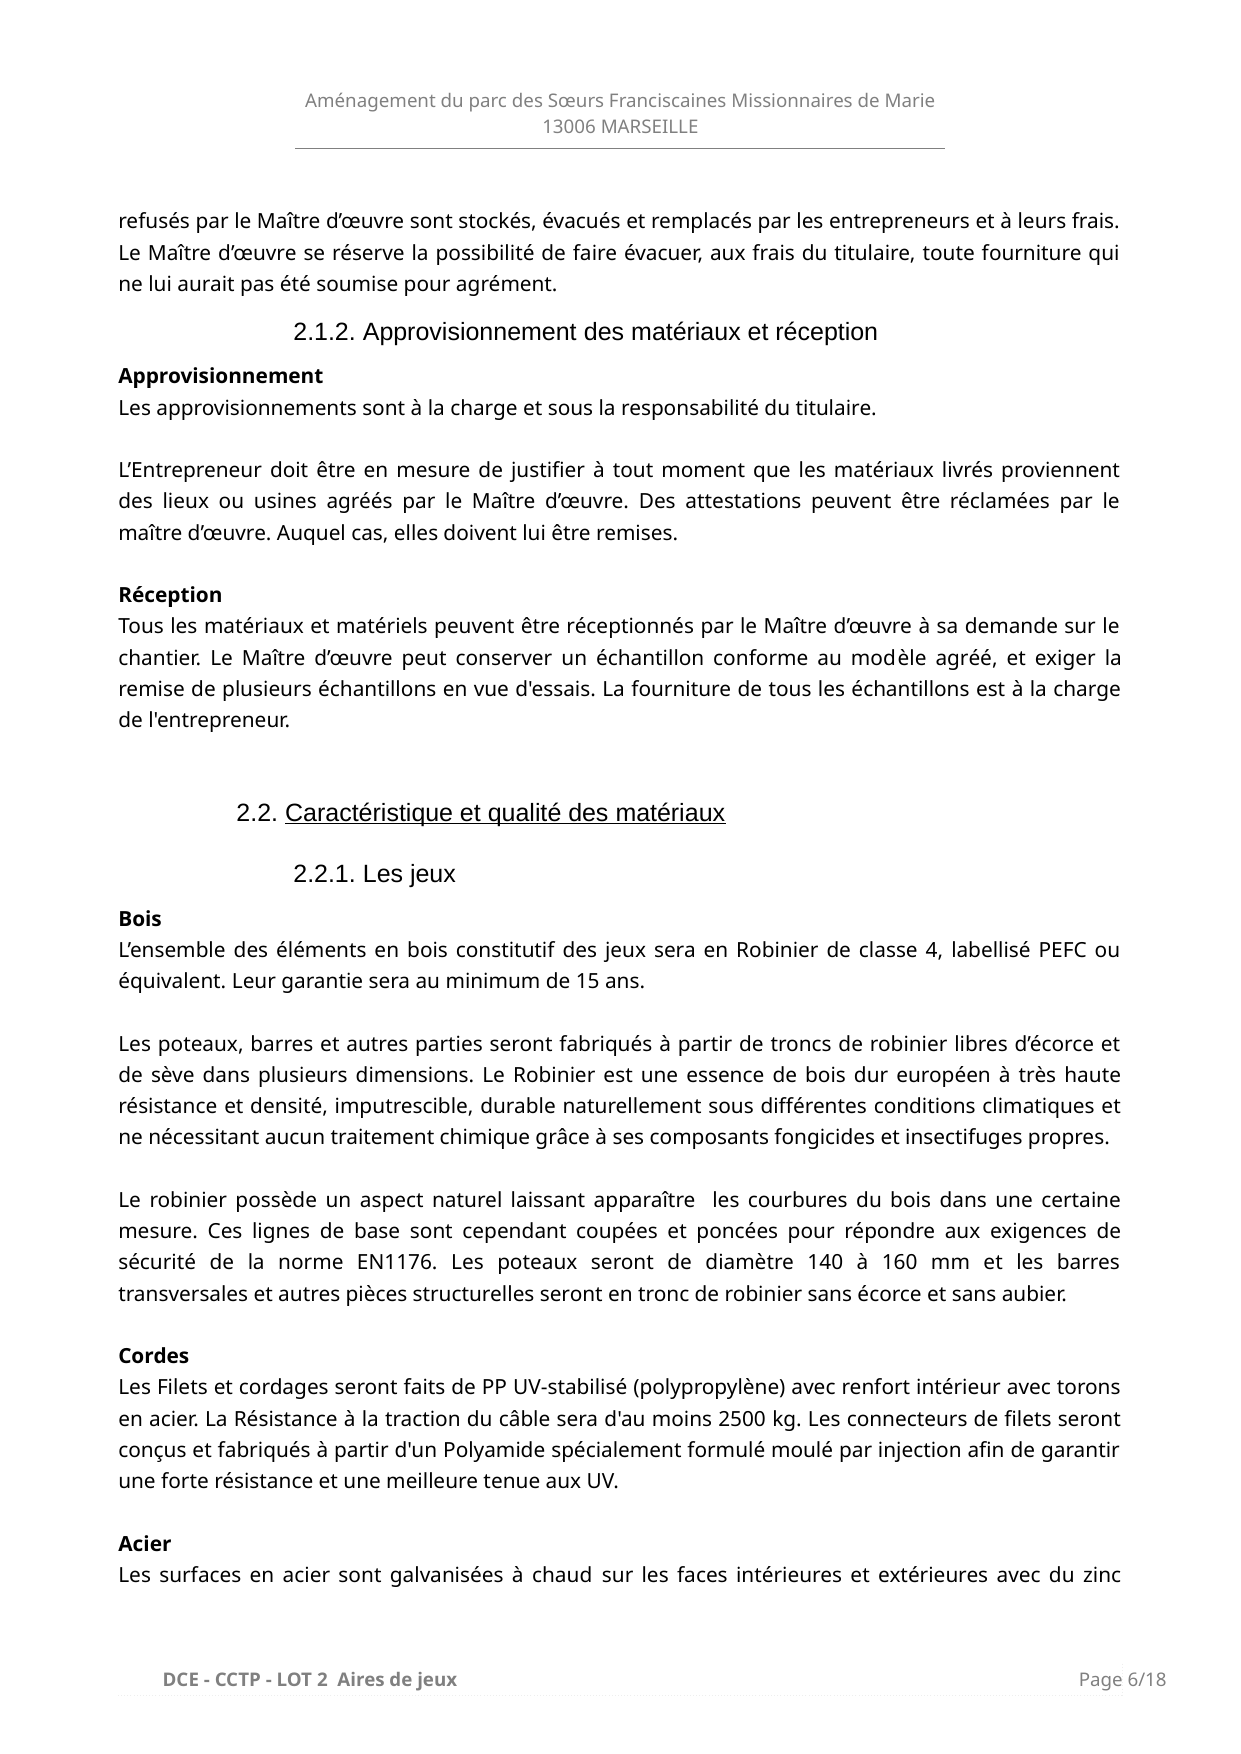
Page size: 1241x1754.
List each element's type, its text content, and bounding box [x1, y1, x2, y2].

text Bois [118, 904, 1122, 932]
text Tous les matériaux et matériels peuvent être réceptionnés par le Maître d’œuvre à sa demande sur le chantier. Le Maître d’œuvre peut conserver un échantillon conforme au modèle agréé, et exiger la remise de plusieurs échantillons en vue d'essais. La fourniture de tous les échantillons est à la charge de l'entrepreneur. [118, 612, 1122, 734]
text Les surfaces en acier sont galvanisées à chaud sur les faces intérieures et extérieures avec du zinc [118, 1560, 1122, 1588]
text Les poteaux, barres et autres parties seront fabriqués à partir de troncs de robinier libres d’écorce et de sève dans plusieurs dimensions. Le Robinier est une essence de bois dur européen à très haute résistance et densité, imputrescible, durable naturellement sous différentes conditions climatiques et ne nécessitant aucun traitement chimique grâce à ses composants fongicides et insectifuges propres. [118, 1029, 1122, 1151]
text L’ensemble des éléments en bois constitutif des jeux sera en Robinier de classe 4, labellisé PEFC ou équivalent. Leur garantie sera au minimum de 15 ans. [118, 935, 1122, 995]
text Les approvisionnements sont à la charge et sous la responsabilité du titulaire. [118, 393, 1122, 421]
text Acier [118, 1529, 1122, 1557]
subtitle Caractéristique et qualité des matériaux [118, 797, 1122, 826]
text Les Filets et cordages seront faits de PP UV-stabilisé (polypropylène) avec renfort intérieur avec torons en acier. La Résistance à la traction du câble sera d'au moins 2500 kg. Les connecteurs de filets seront conçus et fabriqués à partir d'un Polyamide spécialement formulé moulé par injection afin de garantir une forte résistance et une meilleure tenue aux UV. [118, 1372, 1122, 1495]
text Approvisionnement [118, 362, 1122, 390]
subtitle Les jeux [118, 859, 1122, 887]
subtitle Approvisionnement des matériaux et réception [118, 317, 1122, 345]
text L’Entrepreneur doit être en mesure de justifier à tout moment que les matériaux livrés proviennent des lieux ou usines agréés par le Maître d’œuvre. Des attestations peuvent être réclamées par le maître d’œuvre. Auquel cas, elles doivent lui être remises. [118, 455, 1122, 546]
text Cordes [118, 1341, 1122, 1370]
text refusés par le Maître d’œuvre sont stockés, évacués et remplacés par les entrepreneurs et à leurs frais. Le Maître d’œuvre se réserve la possibilité de faire évacuer, aux frais du titulaire, toute fourniture qui ne lui aurait pas été soumise pour agrément. [118, 207, 1122, 298]
text Le robinier possède un aspect naturel laissant apparaître les courbures du bois dans une certaine mesure. Ces lignes de base sont cependant coupées et poncées pour répondre aux exigences de sécurité de la norme EN1176. Les poteaux seront de diamètre 140 à 160 mm et les barres transversales et autres pièces structurelles seront en tronc de robinier sans écorce et sans aubier. [118, 1185, 1122, 1307]
text Réception [118, 580, 1122, 609]
